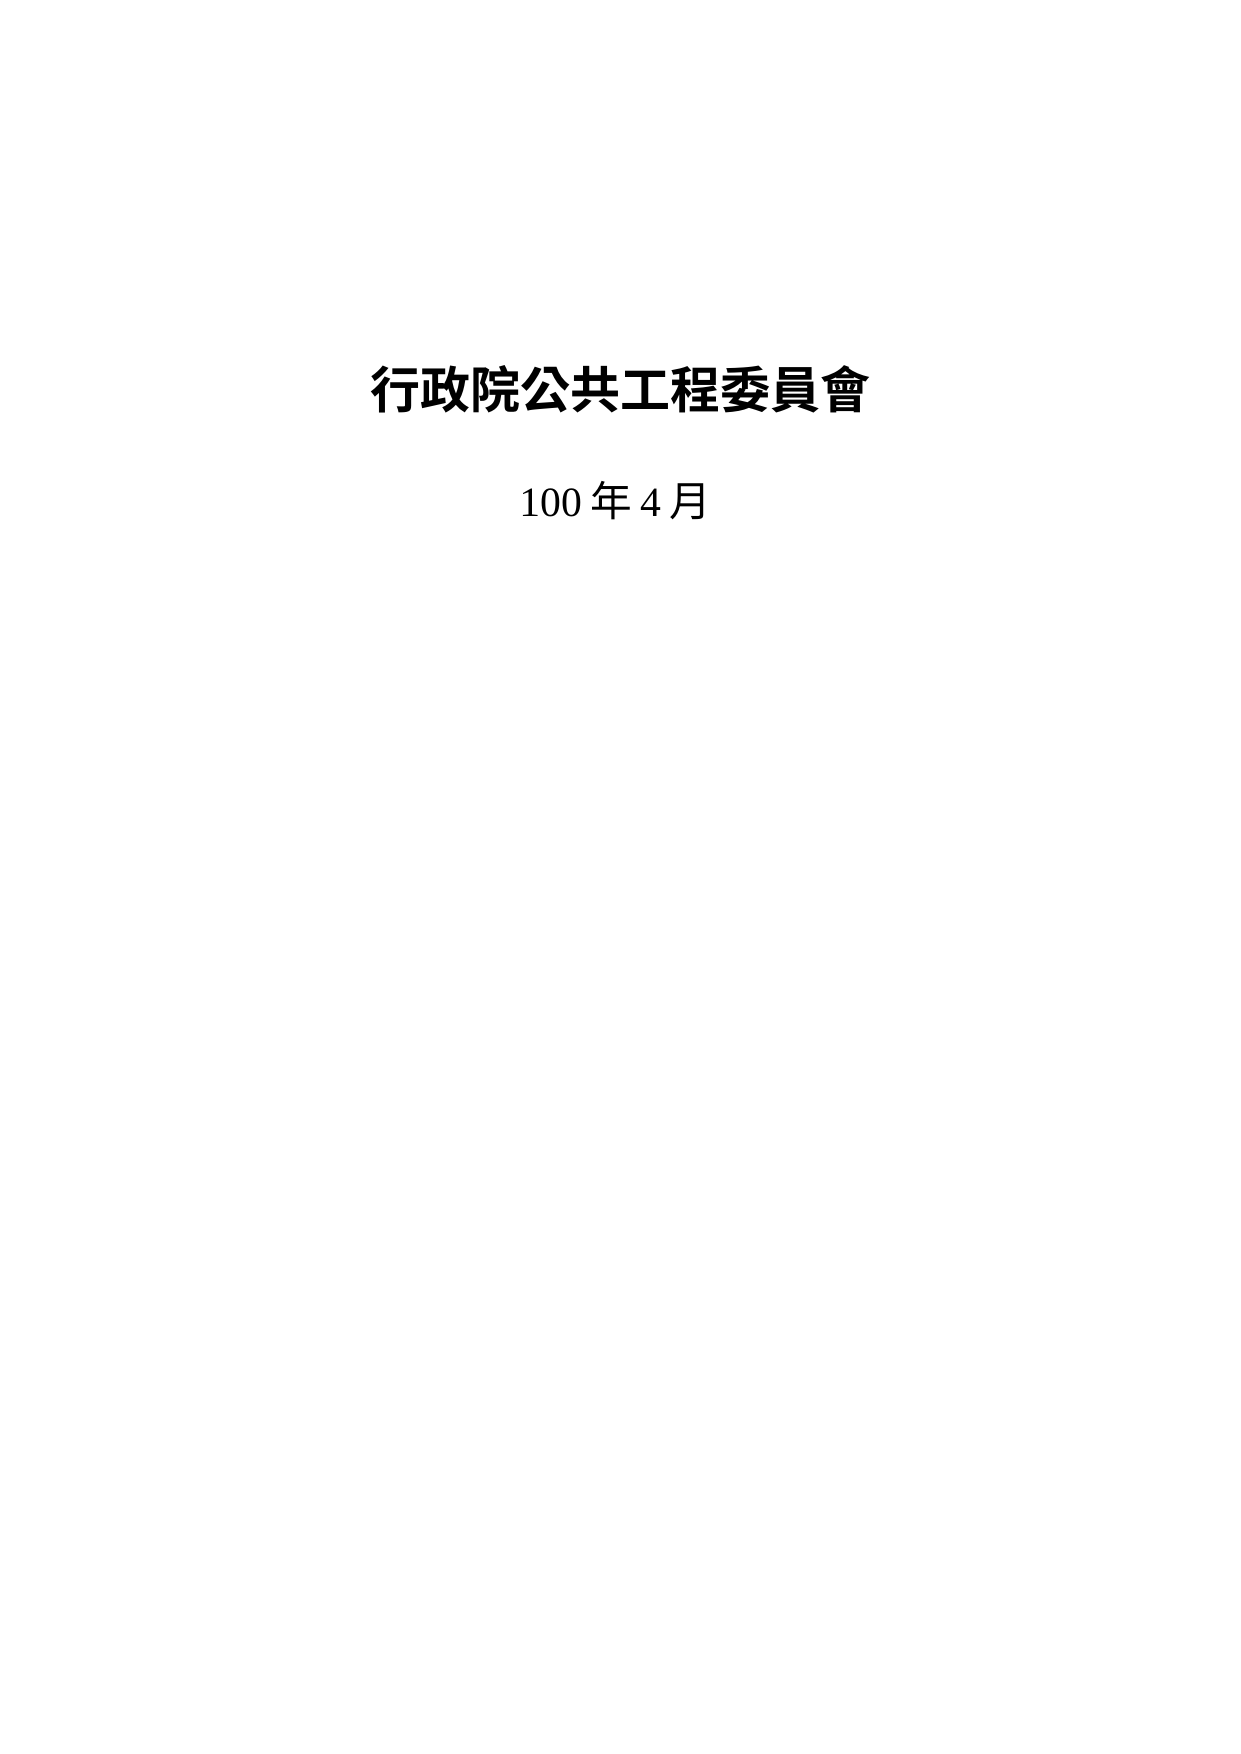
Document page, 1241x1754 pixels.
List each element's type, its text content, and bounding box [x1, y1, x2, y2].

text 行政院公共工程委員會 [148, 349, 1092, 424]
text 100年4月 [148, 461, 1092, 536]
